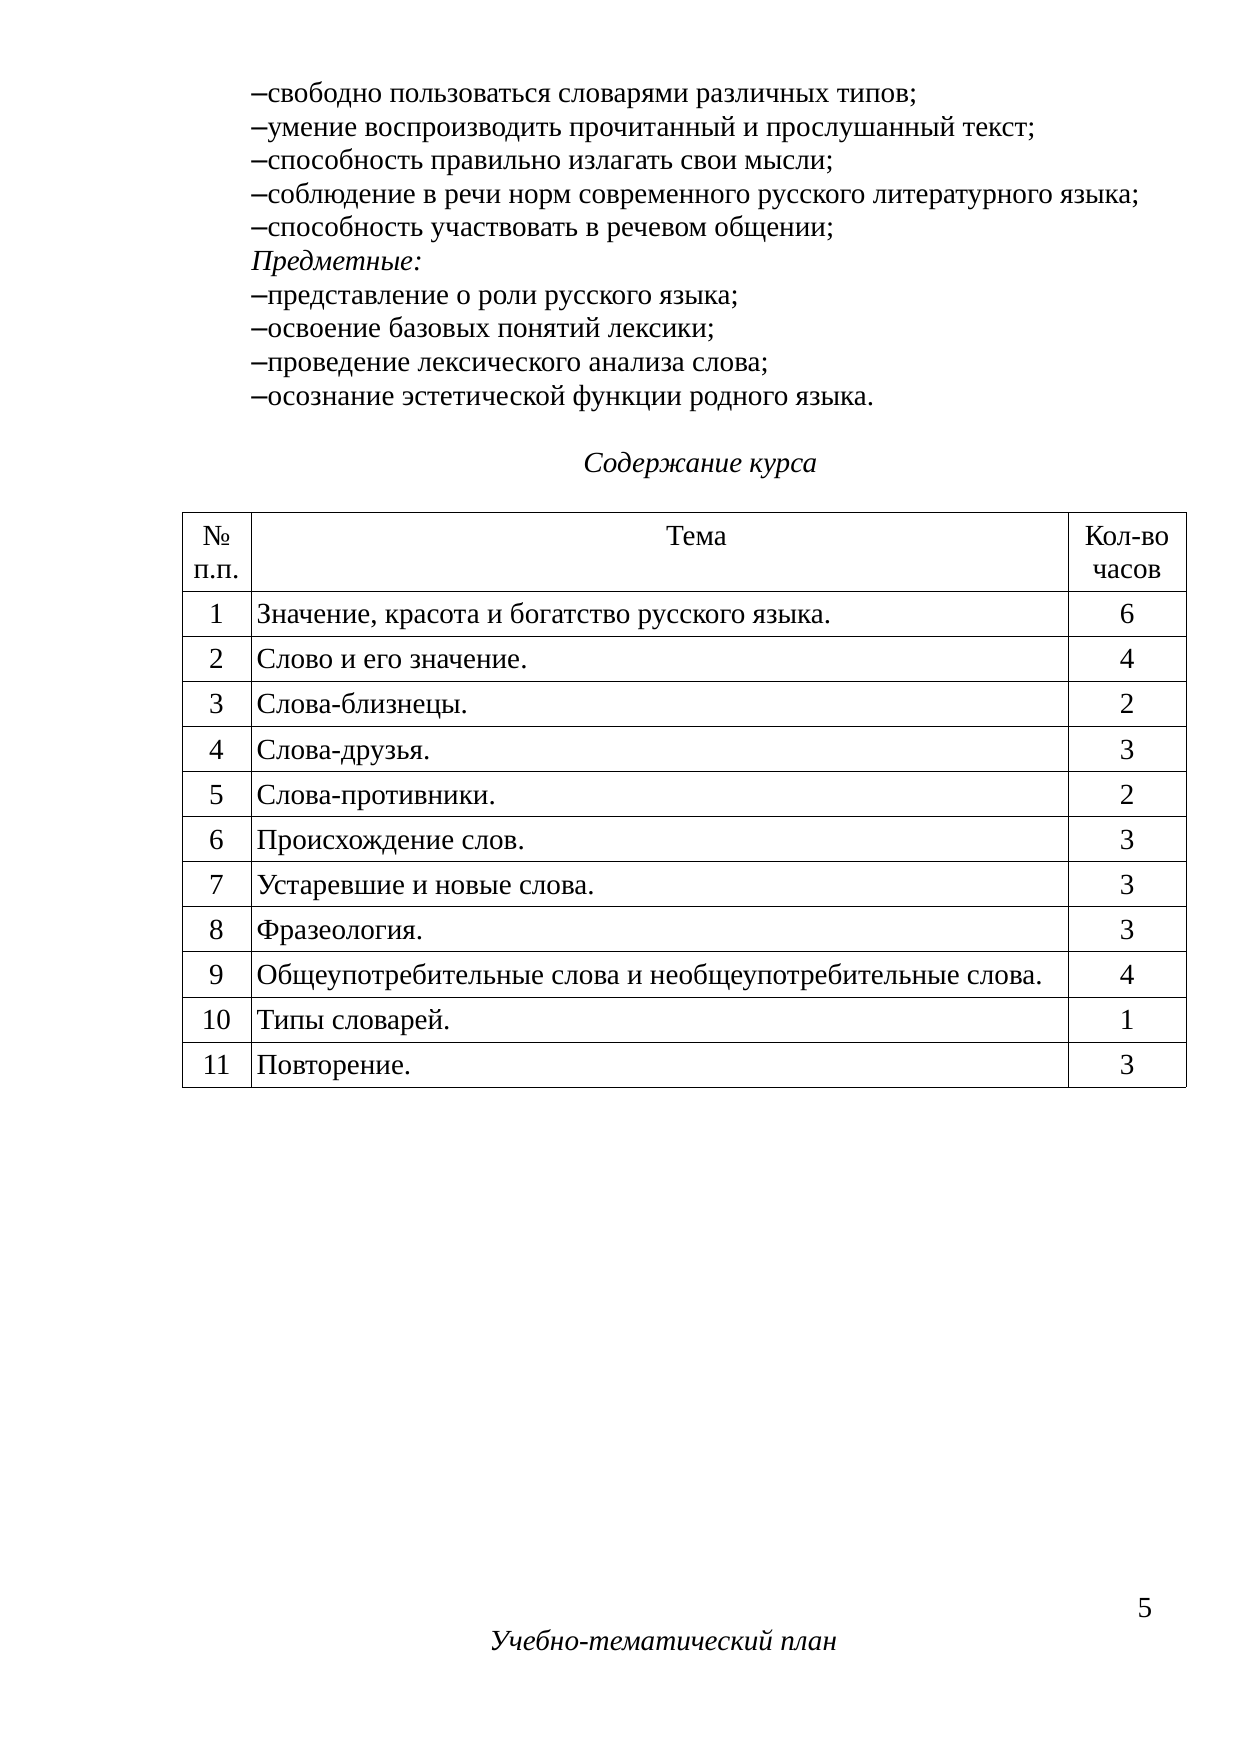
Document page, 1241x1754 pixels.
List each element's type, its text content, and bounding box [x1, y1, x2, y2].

table_cell 2 [1069, 772, 1186, 816]
table_cell Устаревшие и новые слова. [252, 862, 1068, 906]
table_cell 3 [183, 682, 251, 726]
table_header № п.п. [183, 513, 251, 591]
text Содержание курса [177, 445, 1152, 478]
table_cell 9 [183, 952, 251, 997]
table_cell Повторение. [252, 1043, 1068, 1087]
table_cell Значение, красота и богатство русского языка. [252, 592, 1068, 636]
table_cell 2 [183, 637, 251, 681]
list способность участвовать в речевом общении; [177, 209, 1152, 243]
list освоение базовых понятий лексики; [177, 310, 1152, 344]
table_cell Слова-противники. [252, 772, 1068, 816]
table_cell 1 [1069, 998, 1186, 1042]
list представление о роли русского языка; [177, 277, 1152, 310]
table_cell 6 [183, 817, 251, 861]
table_cell 11 [183, 1043, 251, 1087]
list осознание эстетической функции родного языка. [177, 378, 1152, 411]
list свободно пользоваться словарями различных типов; [177, 75, 1152, 109]
list умение воспроизводить прочитанный и прослушанный текст; [177, 109, 1152, 142]
table_cell Происхождение слов. [252, 817, 1068, 861]
table_cell Слова-близнецы. [252, 682, 1068, 726]
table_cell Слова-друзья. [252, 727, 1068, 771]
table_cell 3 [1069, 907, 1186, 951]
table_cell 4 [1069, 637, 1186, 681]
table_cell 5 [183, 772, 251, 816]
table_cell 1 [183, 592, 251, 636]
table_cell 2 [1069, 682, 1186, 726]
table_header Тема [252, 513, 1068, 591]
list проведение лексического анализа слова; [177, 344, 1152, 378]
table_cell 3 [1069, 817, 1186, 861]
table_cell Общеупотребительные слова и необщеупотребительные слова. [252, 952, 1068, 997]
table_cell 3 [1069, 1043, 1186, 1087]
table_cell 4 [1069, 952, 1186, 997]
table_cell 8 [183, 907, 251, 951]
table_cell 4 [183, 727, 251, 771]
table_cell 10 [183, 998, 251, 1042]
table_cell Фразеология. [252, 907, 1068, 951]
list способность правильно излагать свои мысли; [177, 142, 1152, 176]
list соблюдение в речи норм современного русского литературного языка; [177, 176, 1152, 209]
text 5 [177, 1590, 1152, 1623]
table_cell Слово и его значение. [252, 637, 1068, 681]
table_header Кол-во часов [1069, 513, 1186, 591]
text Учебно-тематический план [177, 1623, 1152, 1657]
table_cell 6 [1069, 592, 1186, 636]
table_cell 7 [183, 862, 251, 906]
text Предметные: [177, 243, 1152, 277]
table_cell 3 [1069, 862, 1186, 906]
table_cell 3 [1069, 727, 1186, 771]
table_cell Типы словарей. [252, 998, 1068, 1042]
